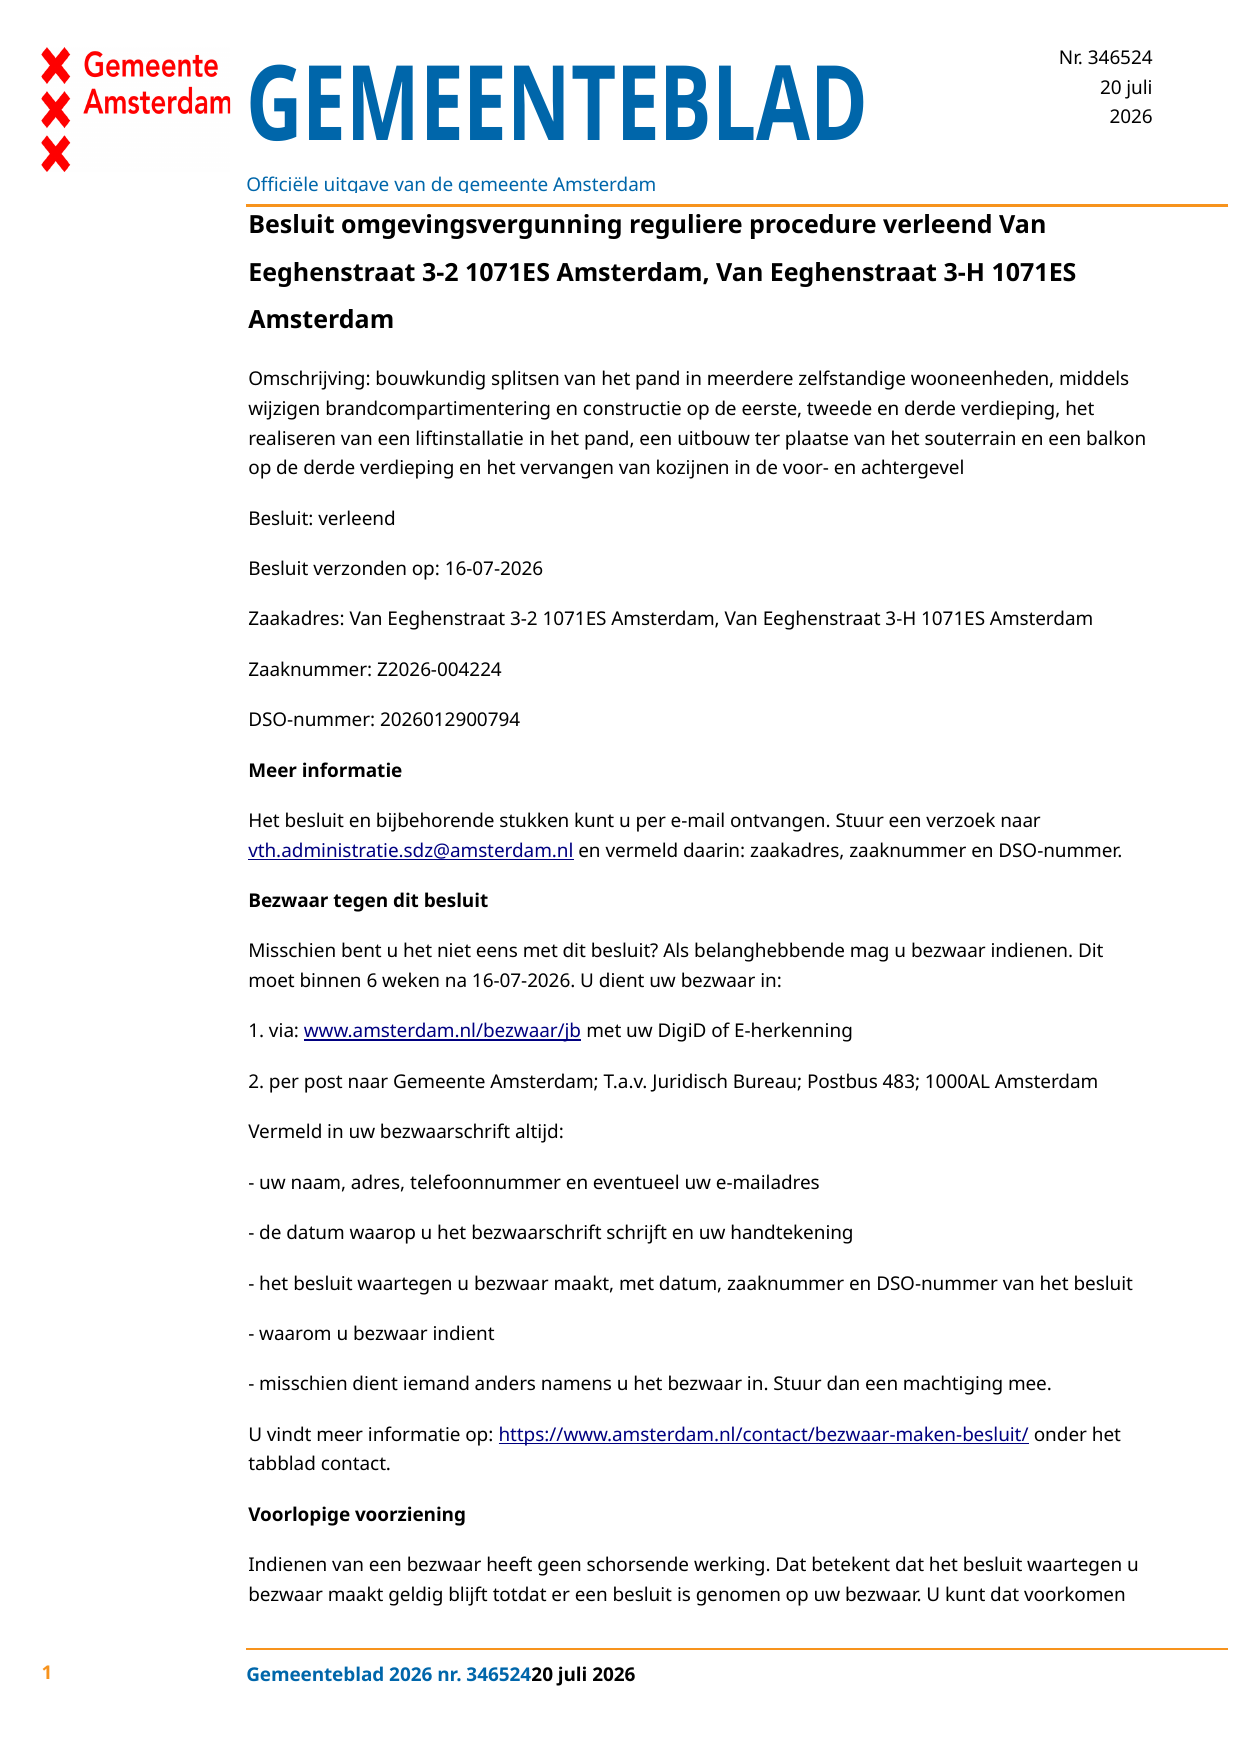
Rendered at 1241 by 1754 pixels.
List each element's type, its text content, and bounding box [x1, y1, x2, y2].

picture [41, 47, 231, 172]
text Misschien bent u het niet eens met dit besluit? Als belanghebbende mag u bezwaar indienen. Dit moet binnen 6 weken na 16-07-2026. U dient uw bezwaar in: [248, 938, 1152, 993]
text DSO-nummer: 2026012900794 [248, 706, 1152, 732]
text Meer informatie [248, 757, 1152, 782]
text - waarom u bezwaar indient [248, 1320, 1152, 1346]
text Besluit: verleend [248, 505, 1152, 530]
text 2. per post naar Gemeente Amsterdam; T.a.v. Juridisch Bureau; Postbus 483; 1000AL Amsterdam [248, 1068, 1152, 1094]
text U vindt meer informatie op: https://www.amsterdam.nl/contact/bezwaar-maken-besluit/ onder het tabblad contact. [248, 1421, 1152, 1476]
text - uw naam, adres, telefoonnummer en eventueel uw e-mailadres [248, 1169, 1152, 1194]
text Bezwaar tegen dit besluit [248, 887, 1152, 913]
text - misschien dient iemand anders namens u het bezwaar in. Stuur dan een machtiging mee. [248, 1371, 1152, 1396]
text - de datum waarop u het bezwaarschrift schrijft en uw handtekening [248, 1219, 1152, 1245]
text Zaakadres: Van Eeghenstraat 3-2 1071ES Amsterdam, Van Eeghenstraat 3-H 1071ES Amsterdam [248, 606, 1152, 631]
text Omschrijving: bouwkundig splitsen van het pand in meerdere zelfstandige wooneenheden, middels wijzigen brandcompartimentering en constructie op de eerste, tweede en derde verdieping, het realiseren van een liftinstallatie in het pand, een uitbouw ter plaatse van het souterrain en een balkon op de derde verdieping en het vervangen van kozijnen in de voor- en achtergevel [248, 366, 1152, 480]
text Het besluit en bijbehorende stukken kunt u per e-mail ontvangen. Stuur een verzoek naar vth.administratie.sdz@amsterdam.nl en vermeld daarin: zaakadres, zaaknummer en DSO-nummer. [248, 807, 1152, 862]
text Besluit omgevingsvergunning reguliere procedure verleend Van Eeghenstraat 3-2 1071ES Amsterdam, Van Eeghenstraat 3-H 1071ES Amsterdam [248, 207, 1152, 336]
text - het besluit waartegen u bezwaar maakt, met datum, zaaknummer en DSO-nummer van het besluit [248, 1270, 1152, 1295]
text Zaaknummer: Z2026-004224 [248, 656, 1152, 682]
text Voorlopige voorziening [248, 1501, 1152, 1527]
text 1. via: www.amsterdam.nl/bezwaar/jb met uw DigiD of E-herkenning [248, 1018, 1152, 1043]
text Besluit verzonden op: 16-07-2026 [248, 555, 1152, 581]
text Indienen van een bezwaar heeft geen schorsende werking. Dat betekent dat het besluit waartegen u bezwaar maakt geldig blijft totdat er een besluit is genomen op uw bezwaar. U kunt dat voorkomen [248, 1551, 1152, 1607]
text Vermeld in uw bezwaarschrift altijd: [248, 1118, 1152, 1144]
